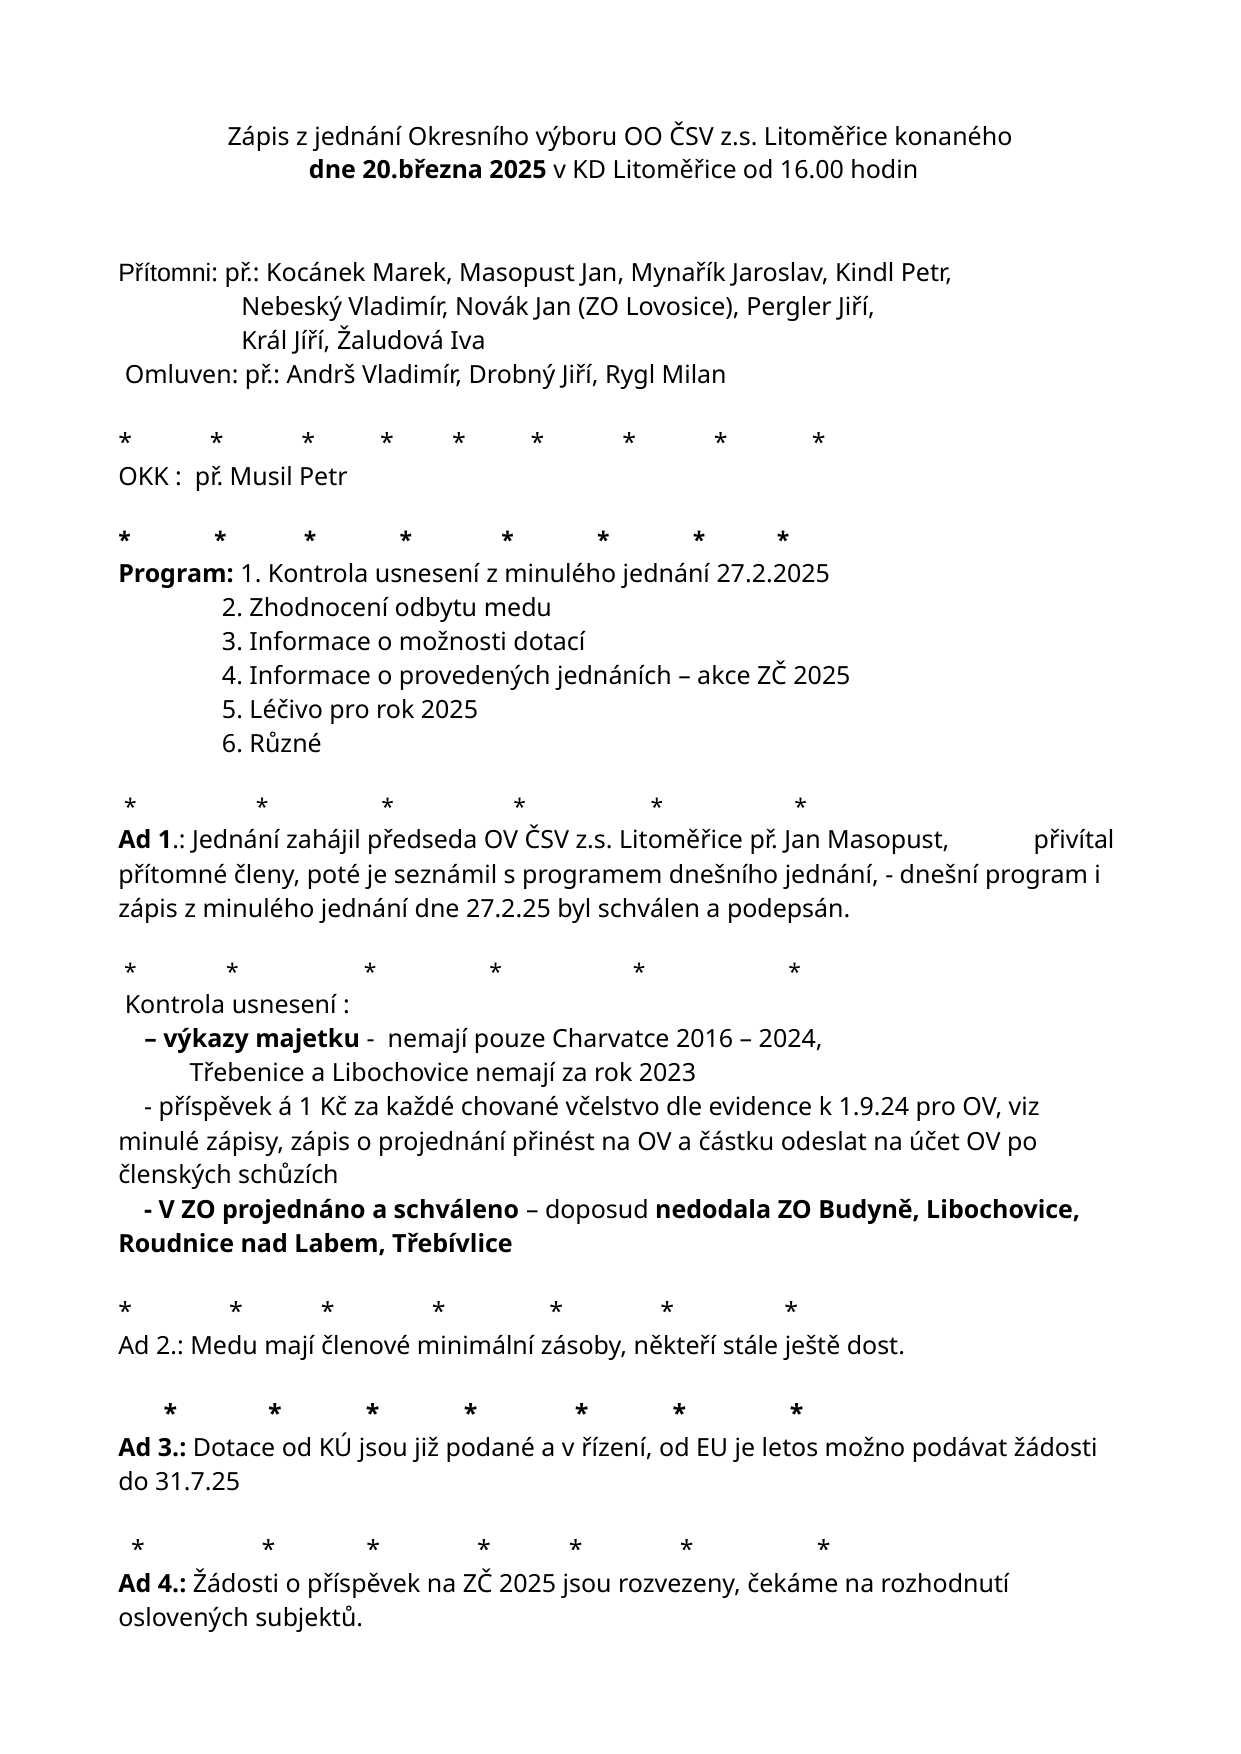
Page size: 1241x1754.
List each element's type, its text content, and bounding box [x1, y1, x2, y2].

text Nebeský Vladimír, Novák Jan (ZO Lovosice), Pergler Jiří, [118, 288, 1122, 322]
text Omluven: př.: Andrš Vladimír, Drobný Jiří, Rygl Milan [118, 357, 1122, 391]
text * * * * * * [118, 956, 1122, 987]
text Třebenice a Libochovice nemají za rok 2023 [118, 1055, 1122, 1089]
text - V ZO projednáno a schváleno – doposud nedodala ZO Budyně, Libochovice, Roudnice nad Labem, Třebívlice [118, 1191, 1122, 1259]
text Ad 4.: Žádosti o příspěvek na ZČ 2025 jsou rozvezeny, čekáme na rozhodnutí oslovených subjektů. [118, 1566, 1122, 1634]
text - příspěvek á 1 Kč za každé chované včelstvo dle evidence k 1.9.24 pro OV, viz minulé zápisy, zápis o projednání přinést na OV a částku odeslat na účet OV po členských schůzích [118, 1089, 1122, 1191]
text Ad 2.: Medu mají členové minimální zásoby, někteří stále ještě dost. [118, 1327, 1122, 1362]
text – výkazy majetku - nemají pouze Charvatce 2016 – 2024, [118, 1021, 1122, 1055]
text Kontrola usnesení : [118, 987, 1122, 1021]
text 5. Léčivo pro rok 2025 [118, 692, 1122, 726]
text Král Jíří, Žaludová Iva [118, 322, 1122, 357]
text * * * * * * * * * [118, 425, 1122, 459]
text 4. Informace o provedených jednáních – akce ZČ 2025 [118, 657, 1122, 692]
text 6. Různé [118, 726, 1122, 760]
text Ad 1.: Jednání zahájil předseda OV ČSV z.s. Litoměřice př. Jan Masopust, přivítal přítomné členy, poté je seznámil s programem dnešního jednání, - dnešní program i zápis z minulého jednání dne 27.2.25 byl schválen a podepsán. [118, 822, 1122, 924]
text dne 20.března 2025 v KD Litoměřice od 16.00 hodin [118, 152, 1122, 186]
text Ad 3.: Dotace od KÚ jsou již podané a v řízení, od EU je letos možno podávat žádosti do 31.7.25 [118, 1430, 1122, 1498]
text * * * * * * * [118, 1396, 1122, 1430]
text Program: 1. Kontrola usnesení z minulého jednání 27.2.2025 [118, 555, 1122, 589]
text OKK : př. Musil Petr [118, 459, 1122, 493]
text * * * * * * [118, 791, 1122, 822]
text * * * * * * * [118, 1532, 1122, 1566]
text 2. Zhodnocení odbytu medu [118, 589, 1122, 623]
text * * * * * * * * [118, 524, 1122, 555]
text Přítomni: př.: Kocánek Marek, Masopust Jan, Mynařík Jaroslav, Kindl Petr, [118, 254, 1122, 288]
text 3. Informace o možnosti dotací [118, 623, 1122, 657]
text * * * * * * * [118, 1293, 1122, 1327]
text Zápis z jednání Okresního výboru OO ČSV z.s. Litoměřice konaného [118, 118, 1122, 152]
